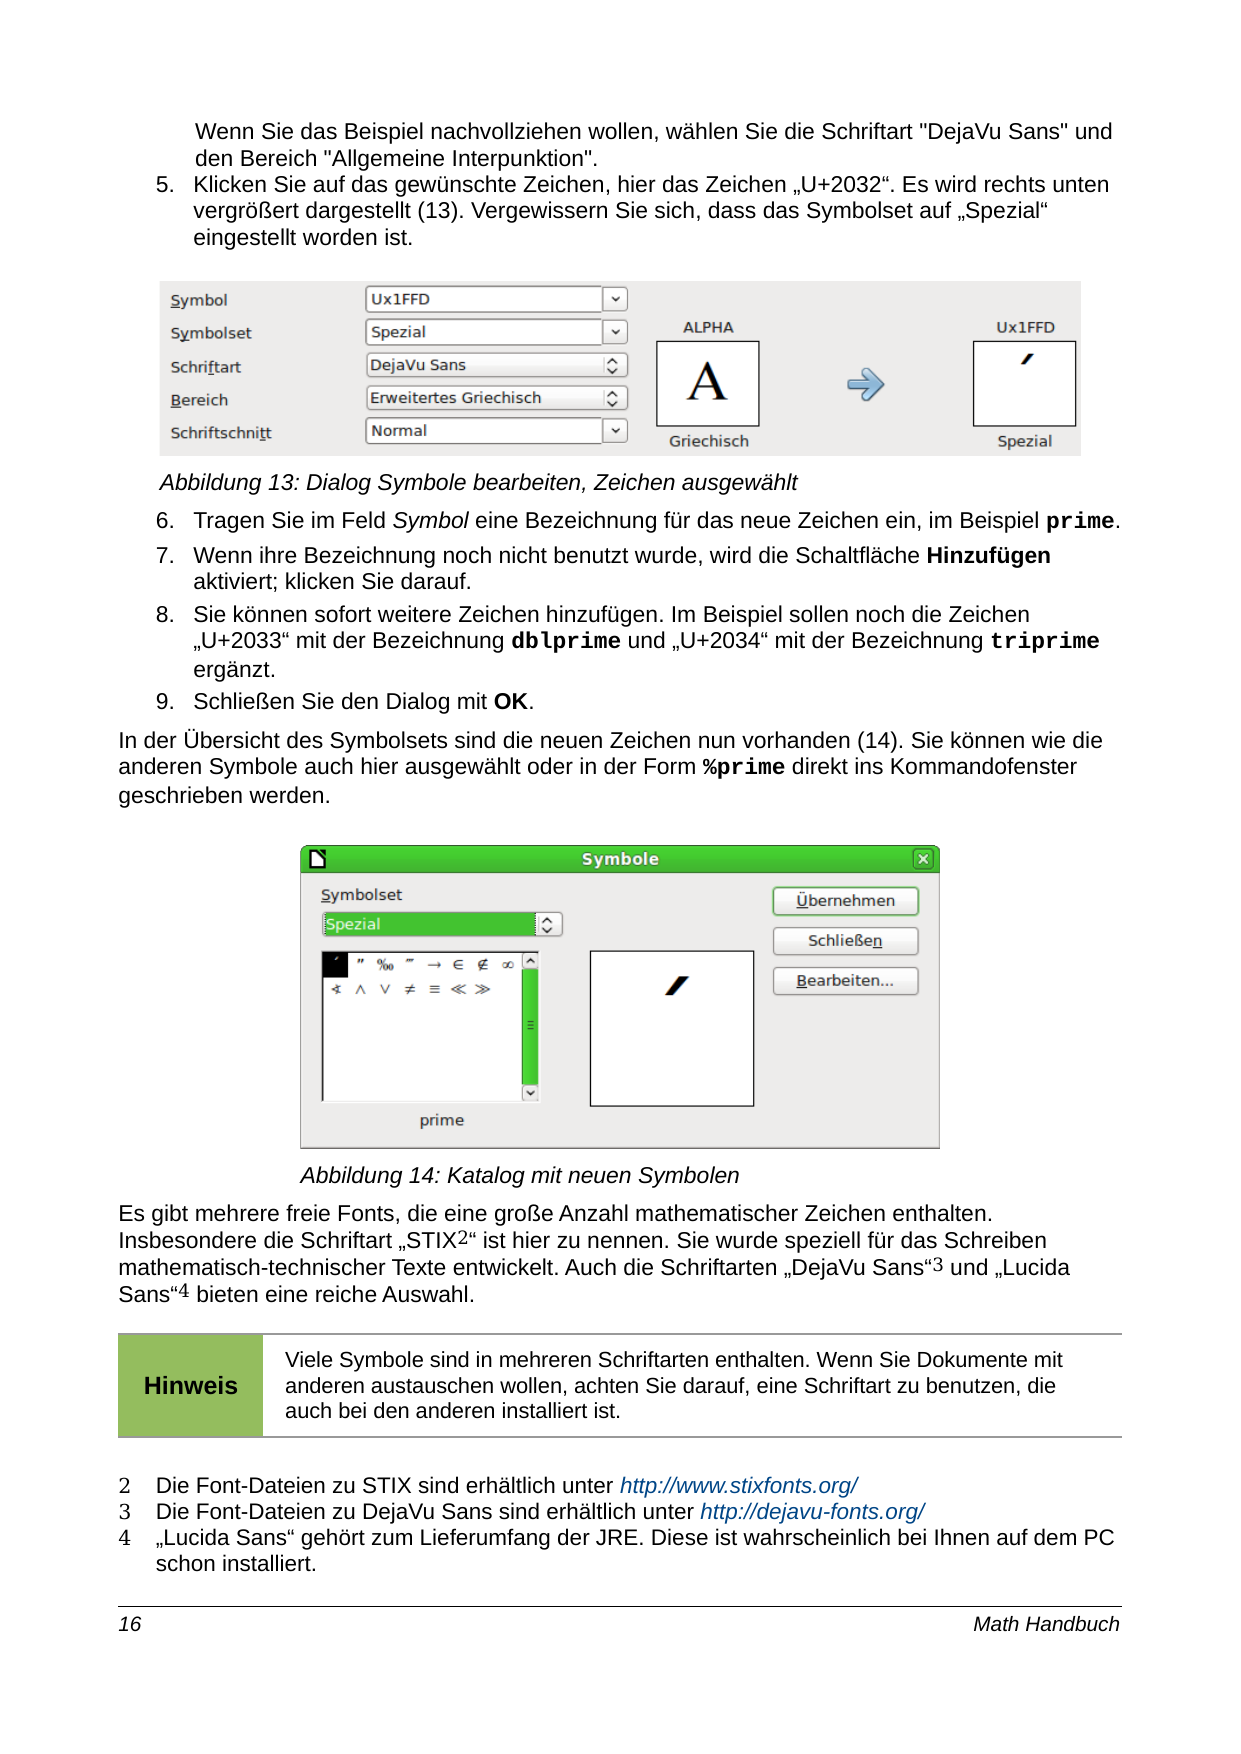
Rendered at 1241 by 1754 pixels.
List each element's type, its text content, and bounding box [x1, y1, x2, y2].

table_header Hinweis [118, 1335, 263, 1436]
picture [300, 845, 940, 1149]
text „Lucida Sans“ gehört zum Lieferumfang der JRE. Diese ist wahrscheinlich bei Ihnen auf dem PC schon installiert. [118, 1524, 1122, 1576]
text Die Font-Dateien zu DejaVu Sans sind erhältlich unter http://dejavu-fonts.org/ [118, 1498, 1122, 1524]
text Die Font-Dateien zu STIX sind erhältlich unter http://www.stixfonts.org/ [118, 1472, 1122, 1498]
list Klicken Sie auf das gewünschte Zeichen, hier das Zeichen „U+2032“. Es wird rechts unten vergrößert dargestellt (Abbildung 13). Vergewissern Sie sich, dass das Symbolset auf „Spezial“ eingestellt worden ist. [156, 171, 1122, 250]
text Abbildung 14: Katalog mit neuen Symbolen [300, 1162, 940, 1188]
picture [159, 281, 1081, 456]
list Schließen Sie den Dialog mit OK. [156, 688, 1122, 714]
text In der Übersicht des Symbolsets sind die neuen Zeichen nun vorhanden (Abbildung 14). Sie können wie die anderen Symbole auch hier ausgewählt oder in der Form %prime direkt ins Kommandofenster geschrieben werden. [118, 727, 1122, 808]
list Sie können sofort weitere Zeichen hinzufügen. Im Beispiel sollen noch die Zeichen „U+2033“ mit der Bezeichnung dblprime und „U+2034“ mit der Bezeichnung triprime ergänzt. [156, 601, 1122, 682]
list Tragen Sie im Feld Symbol eine Bezeichnung für das neue Zeichen ein, im Beispiel prime. [156, 507, 1122, 536]
table_header Viele Symbole sind in mehreren Schriftarten enthalten. Wenn Sie Dokumente mit anderen austauschen wollen, achten Sie darauf, eine Schriftart zu benutzen, die auch bei den anderen installiert ist. [264, 1335, 1122, 1436]
text Abbildung 13: Dialog Symbole bearbeiten, Zeichen ausgewählt [159, 468, 1081, 495]
list Wenn ihre Bezeichnung noch nicht benutzt wurde, wird die Schaltfläche Hinzufügen aktiviert; klicken Sie darauf. [156, 542, 1122, 594]
text Es gibt mehrere freie Fonts, die eine große Anzahl mathematischer Zeichen enthalten. Insbesondere die Schriftart „STIX“ ist hier zu nennen. Sie wurde speziell für das Schreiben mathematisch-technischer Texte entwickelt. Auch die Schriftarten „DejaVu Sans“ und „Lucida Sans“ bieten eine reiche Auswahl. [118, 1200, 1122, 1307]
list Wenn Sie das Beispiel nachvollziehen wollen, wählen Sie die Schriftart "DejaVu Sans" und den Bereich "Allgemeine Interpunktion". [195, 118, 1122, 171]
